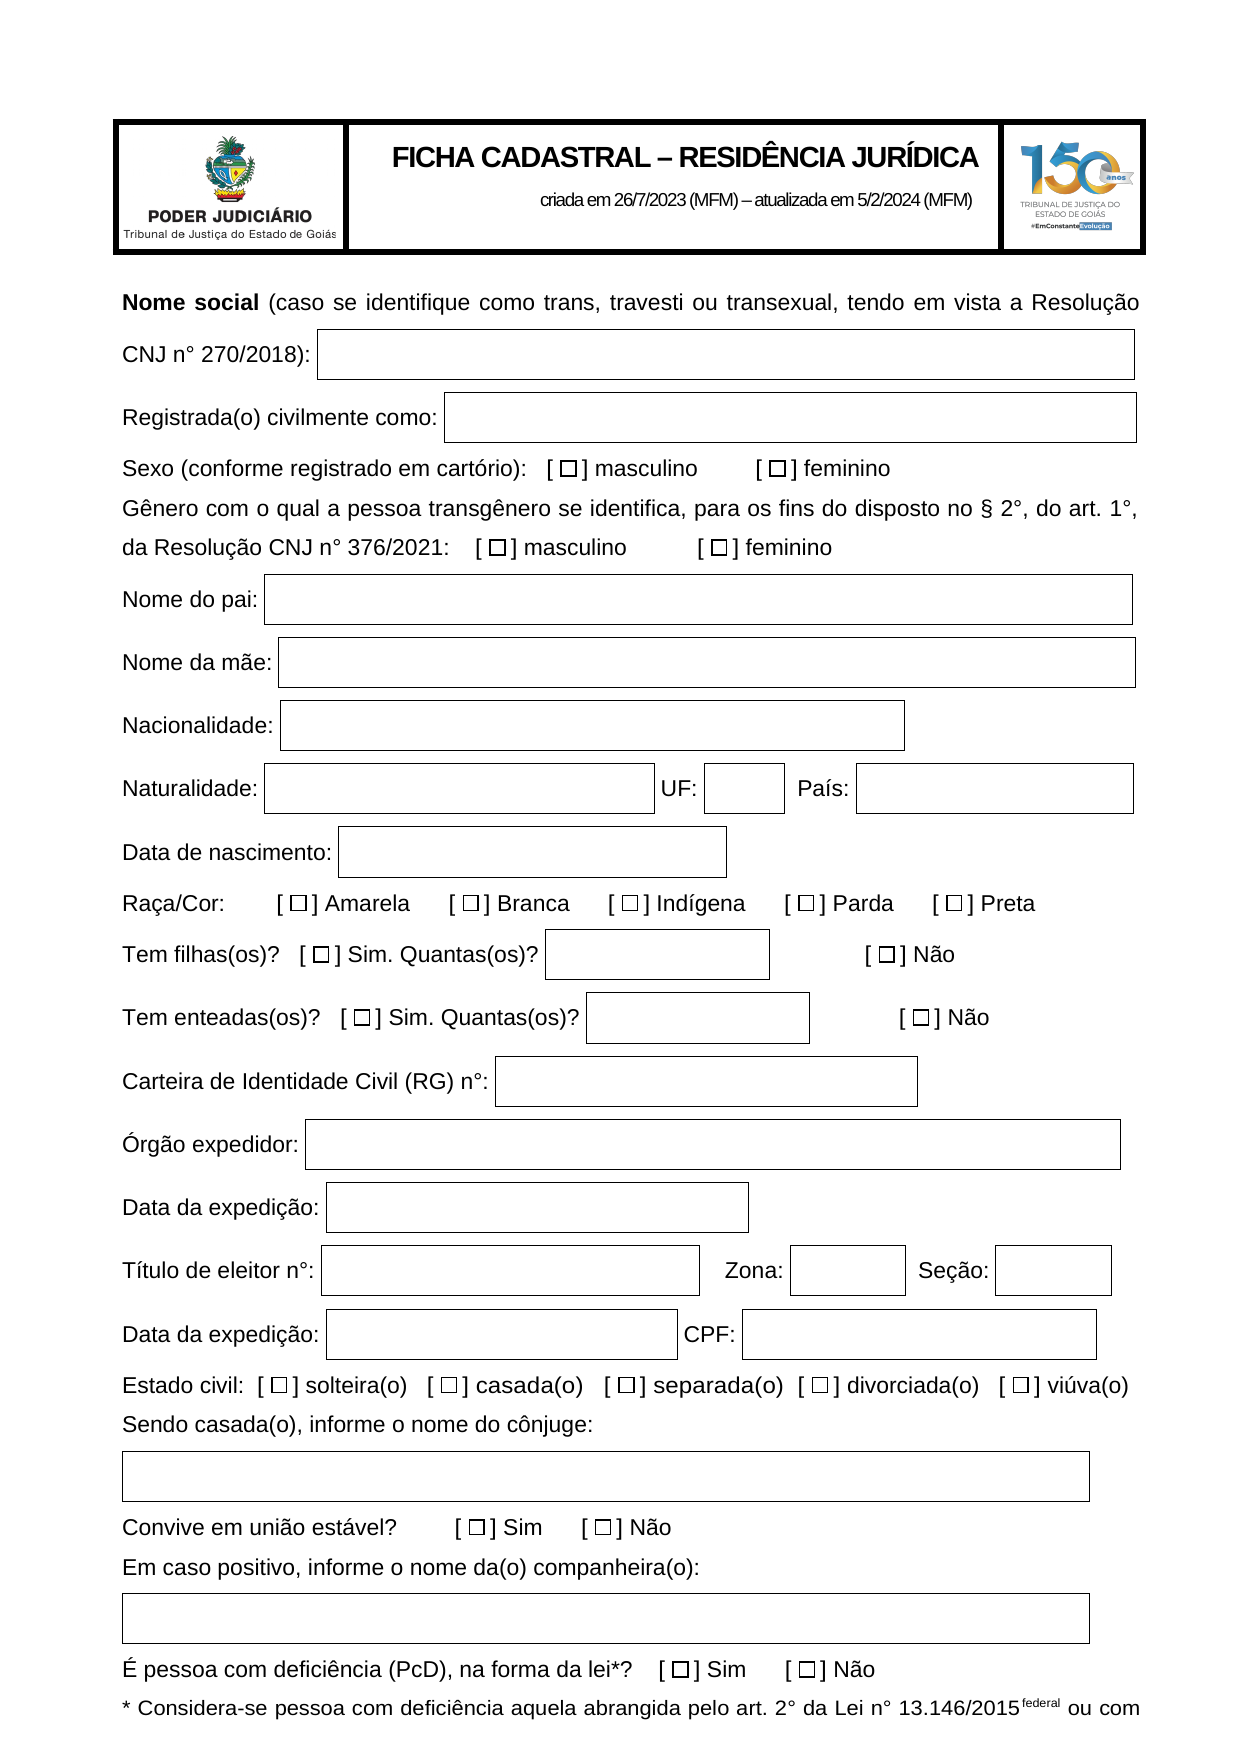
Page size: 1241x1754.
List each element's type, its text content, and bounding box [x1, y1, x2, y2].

text Data da expedição: [122, 1182, 326, 1232]
text [1097, 1309, 1140, 1359]
picture [123, 136, 336, 240]
text UF: [655, 763, 704, 813]
text Sexo (conforme registrado em cartório): [ ] masculino [ ] feminino [122, 455, 1140, 482]
text [905, 700, 1140, 750]
text Naturalidade: [122, 763, 264, 813]
text Zona: [700, 1245, 790, 1296]
text Nome do pai: [122, 574, 264, 624]
text Estado civil: [ ] solteira(o) [ ] casada(o) [ ] separada(o) [ ] divorciada(o) [ ] viúva(o) [122, 1372, 1140, 1398]
text Data de nascimento: [122, 827, 338, 877]
table_header [1004, 125, 1140, 249]
text * Considera-se pessoa com deficiência aquela abrangida pelo art. 2° da Lei n° 13.146/2015federal ou com [122, 1696, 1140, 1720]
table_header FICHA CADASTRAL – RESIDÊNCIA JURÍDICA criada em 26/7/2023 (MFM) – atualizada em 5/2/2024 (MFM) [349, 125, 998, 249]
text País: [785, 763, 856, 813]
text Gênero com o qual a pessoa transgênero se identifica, para os fins do disposto no § 2°, do art. 1°, da Resolução CNJ n° 376/2021: [ ] masculino [ ] feminino [122, 495, 1140, 561]
text [727, 827, 1140, 877]
text Seção: [906, 1245, 995, 1296]
text É pessoa com deficiência (PcD), na forma da lei*? [ ] Sim [ ] Não [122, 1656, 1140, 1683]
text Convive em união estável? [ ] Sim [ ] Não [122, 1514, 1140, 1540]
text Sendo casada(o), informe o nome do cônjuge: [122, 1411, 1140, 1438]
picture [1016, 136, 1136, 234]
text Tem enteadas(os)? [ ] Sim. Quantas(os)? [122, 992, 586, 1043]
text CPF: [678, 1309, 742, 1359]
text Tem filhas(os)? [ ] Sim. Quantas(os)? [122, 929, 545, 979]
text Data da expedição: [122, 1309, 326, 1359]
text Em caso positivo, informe o nome da(o) companheira(o): [122, 1553, 1140, 1580]
text Registrada(o) civilmente como: [122, 392, 444, 442]
text Nome social (caso se identifique como trans, travesti ou transexual, tendo em vista a Resolução CNJ n° 270/2018): [122, 289, 1140, 379]
text Raça/Cor: [ ] Amarela [ ] Branca [ ] Indígena [ ] Parda [ ] Preta [122, 890, 1140, 916]
text [ ] Não [810, 992, 1140, 1043]
text [1121, 1119, 1140, 1169]
text Nome da mãe: [122, 637, 278, 687]
table_header [119, 125, 343, 249]
text [ ] Não [770, 929, 1140, 979]
text [749, 1182, 1140, 1232]
text [918, 1056, 1140, 1106]
text Carteira de Identidade Civil (RG) n°: [122, 1056, 495, 1106]
text [1133, 574, 1140, 624]
text Título de eleitor n°: [122, 1245, 321, 1296]
text [1112, 1245, 1140, 1296]
text Nacionalidade: [122, 700, 280, 750]
text Órgão expedidor: [122, 1119, 305, 1169]
